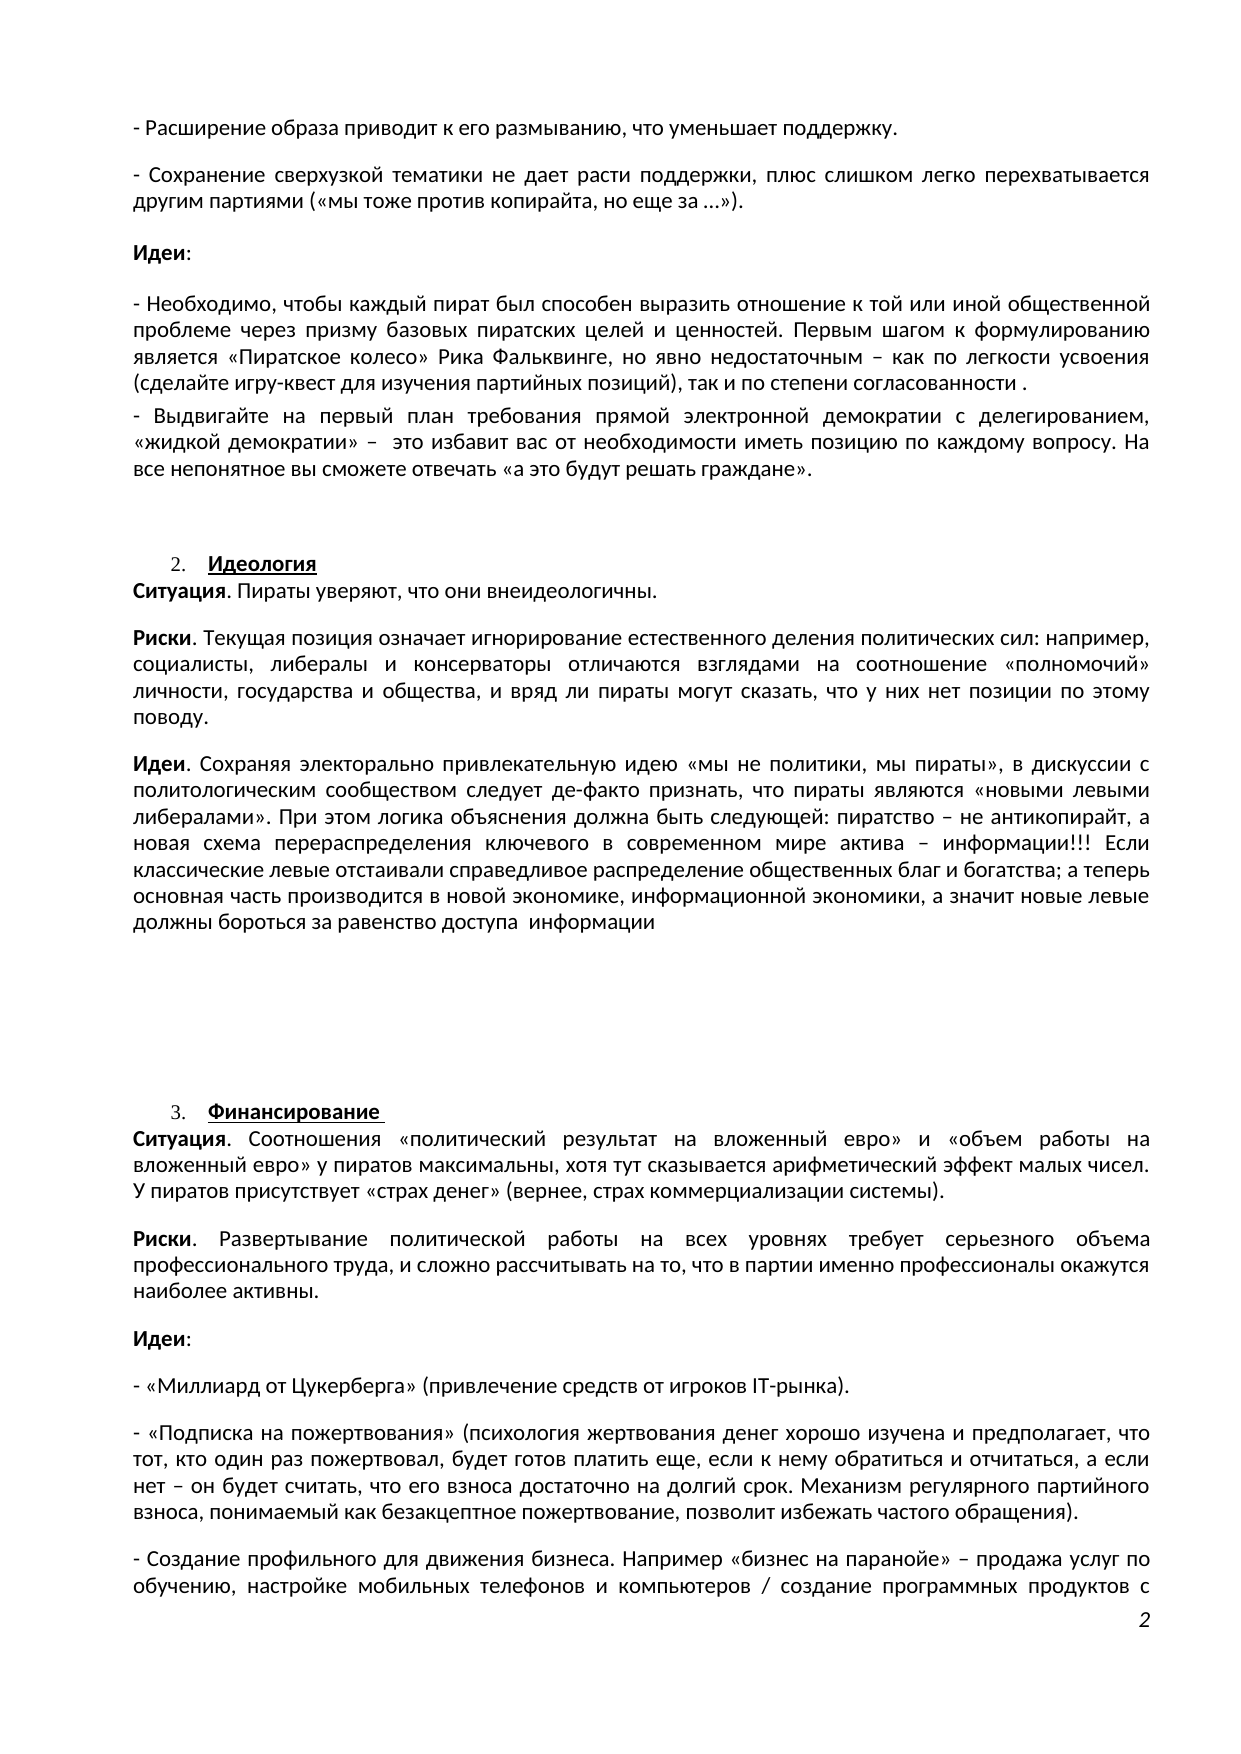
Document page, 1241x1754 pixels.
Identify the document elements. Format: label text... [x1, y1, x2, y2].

list Идеология [170, 553, 1152, 577]
text - Сохранение сверхузкой тематики не дает расти поддержки, плюс слишком легко перехватывается другим партиями («мы тоже против копирайта, но еще за …»). [133, 165, 1152, 214]
text Ситуация. Соотношения «политический результат на вложенный евро» и «объем работы на вложенный евро» у пиратов максимальны, хотя тут сказывается арифметический эффект малых чисел. У пиратов присутствует «страх денег» (вернее, страх коммерциализации системы). [133, 1129, 1152, 1205]
text Идеи. Сохраняя электорально привлекательную идею «мы не политики, мы пираты», в дискуссии с политологическим сообществом следует де-факто признать, что пираты являются «новыми левыми либералами». При этом логика объяснения должна быть следующей: пиратство – не антикопирайт, а новая схема перераспределения ключевого в современном мире актива – информации!!! Если классические левые отстаивали справедливое распределение общественных благ и богатства; а теперь основная часть производится в новой экономике, информационной экономики, а значит новые левые должны бороться за равенство доступа информации [133, 754, 1152, 935]
text Ситуация. Пираты уверяют, что они внеидеологичны. [133, 581, 1152, 604]
text Риски. Развертывание политической работы на всех уровнях требует серьезного объема профессионального труда, и сложно рассчитывать на то, что в партии именно профессионалы окажутся наиболее активны. [133, 1229, 1152, 1304]
subtitle - Необходимо, чтобы каждый пират был способен выразить отношение к той или иной общественной проблеме через призму базовых пиратских целей и ценностей. Первым шагом к формулированию является «Пиратское колесо» Рика Фальквинге, но явно недостаточным – как по легкости усвоения (сделайте игру-квест для изучения партийных позиций), так и по степени согласованности . [133, 294, 1152, 396]
text - Выдвигайте на первый план требования прямой электронной демократии с делегированием, «жидкой демократии» – это избавит вас от необходимости иметь позицию по каждому вопросу. На все непонятное вы сможете отвечать «а это будут решать граждане». [133, 406, 1152, 482]
text - «Подписка на пожертвования» (психология жертвования денег хорошо изучена и предполагает, что тот, кто один раз пожертвовал, будет готов платить еще, если к нему обратиться и отчитаться, а если нет – он будет считать, что его взноса достаточно на долгий срок. Механизм регулярного партийного взноса, понимаемый как безакцептное пожертвование, позволит избежать частого обращения). [133, 1423, 1152, 1525]
subtitle Идеи: [133, 243, 1152, 266]
text - Расширение образа приводит к его размыванию, что уменьшает поддержку. [133, 118, 1152, 141]
text Идеи: [133, 1329, 1152, 1352]
text - «Миллиард от Цукерберга» (привлечение средств от игроков IT-рынка). [133, 1376, 1152, 1399]
text Риски. Текущая позиция означает игнорирование естественного деления политических сил: например, социалисты, либералы и консерваторы отличаются взглядами на соотношение «полномочий» личности, государства и общества, и вряд ли пираты могут сказать, что у них нет позиции по этому поводу. [133, 628, 1152, 730]
text - Создание профильного для движения бизнеса. Например «бизнес на паранойе» – продажа услуг по обучению, настройке мобильных телефонов и компьютеров / создание программных продуктов с [133, 1549, 1152, 1599]
list Финансирование [170, 1101, 1152, 1126]
